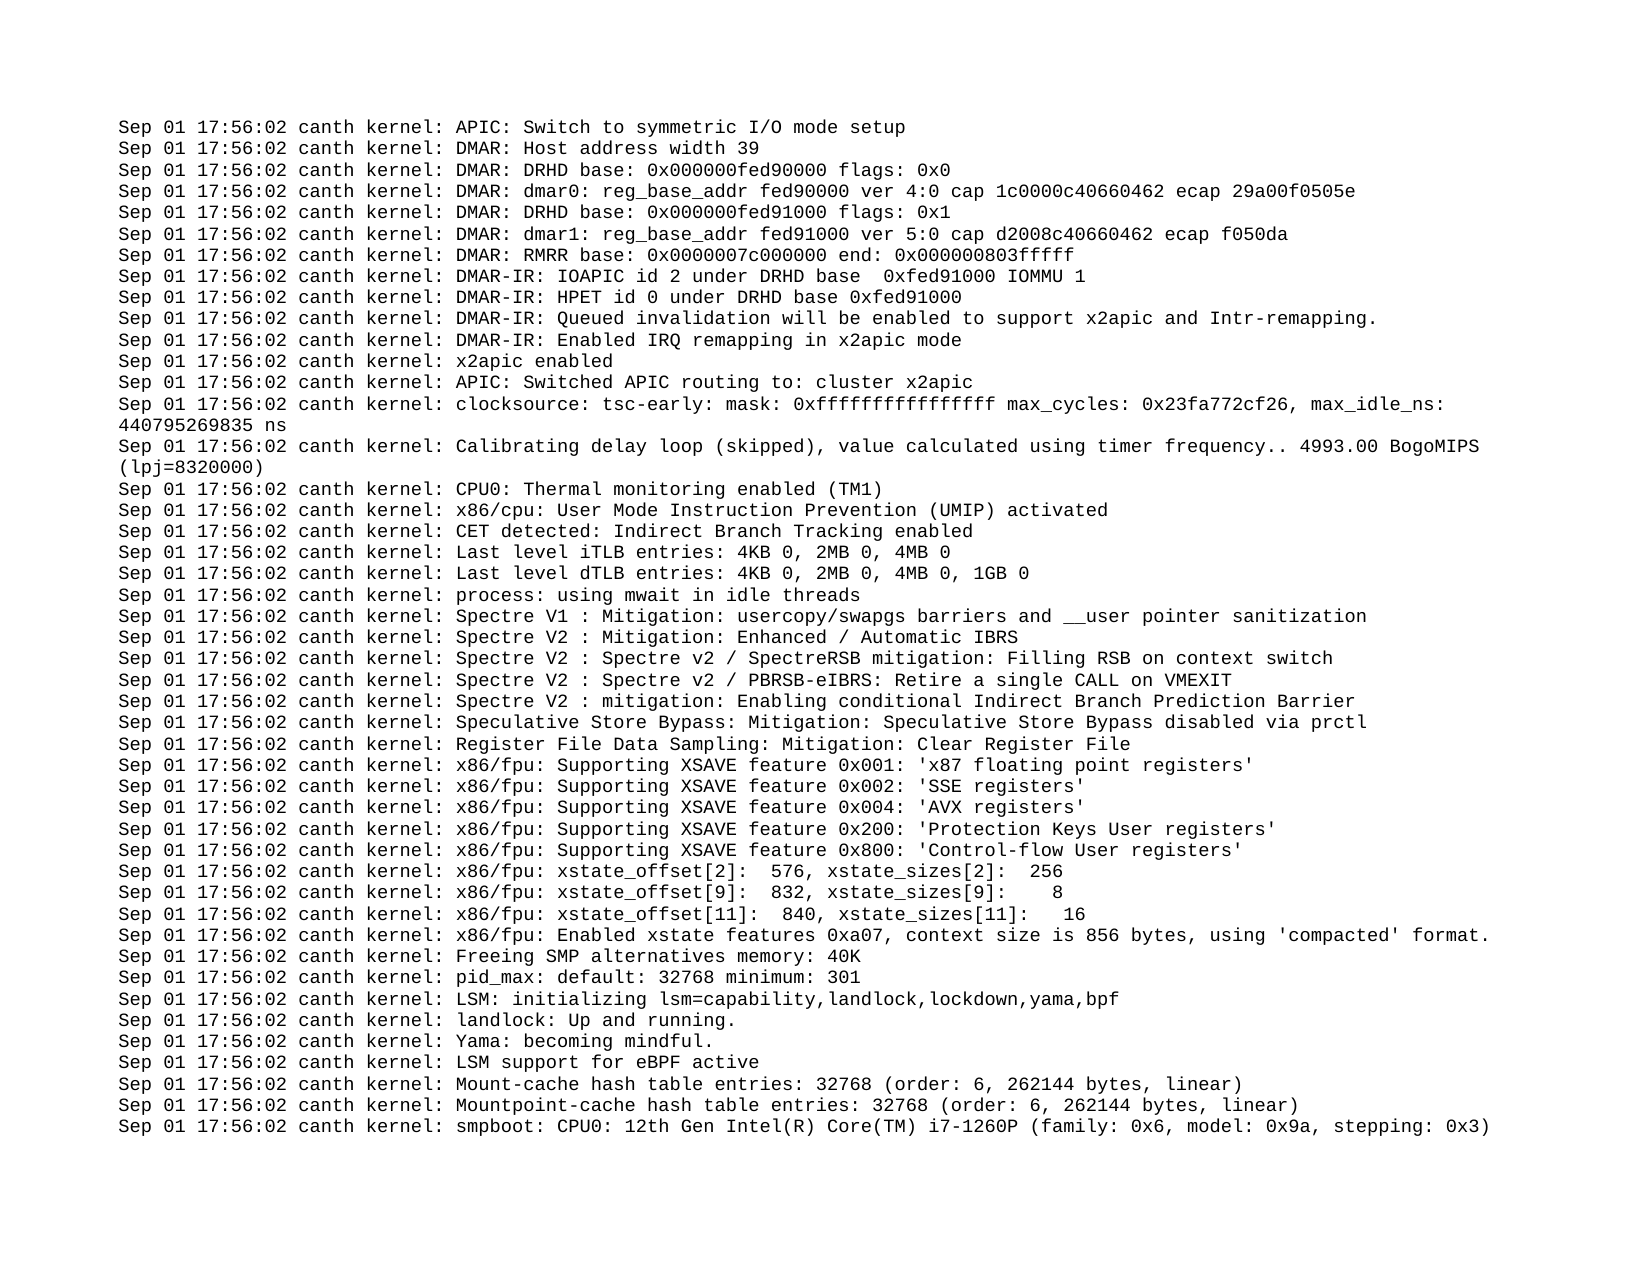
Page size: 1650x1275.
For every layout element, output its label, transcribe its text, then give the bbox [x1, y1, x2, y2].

text Sep 01 17:56:02 canth kernel: x86/fpu: Supporting XSAVE feature 0x002: 'SSE registers' [118, 777, 1532, 798]
text Sep 01 17:56:02 canth kernel: DMAR: dmar1: reg_base_addr fed91000 ver 5:0 cap d2008c40660462 ecap f050da [118, 224, 1532, 246]
text Sep 01 17:56:02 canth kernel: x86/fpu: Supporting XSAVE feature 0x001: 'x87 floating point registers' [118, 756, 1532, 777]
text Sep 01 17:56:02 canth kernel: x86/fpu: xstate_offset[11]: 840, xstate_sizes[11]: 16 [118, 904, 1532, 926]
text Sep 01 17:56:02 canth kernel: Mount-cache hash table entries: 32768 (order: 6, 262144 bytes, linear) [118, 1074, 1532, 1096]
text Sep 01 17:56:02 canth kernel: DMAR-IR: Queued invalidation will be enabled to support x2apic and Intr-remapping. [118, 309, 1532, 331]
text Sep 01 17:56:02 canth kernel: landlock: Up and running. [118, 1011, 1532, 1032]
text Sep 01 17:56:02 canth kernel: Spectre V1 : Mitigation: usercopy/swapgs barriers and __user pointer sanitization [118, 607, 1532, 628]
text Sep 01 17:56:02 canth kernel: Speculative Store Bypass: Mitigation: Speculative Store Bypass disabled via prctl [118, 713, 1532, 734]
text Sep 01 17:56:02 canth kernel: Spectre V2 : Spectre v2 / SpectreRSB mitigation: Filling RSB on context switch [118, 649, 1532, 671]
text Sep 01 17:56:02 canth kernel: APIC: Switch to symmetric I/O mode setup [118, 118, 1532, 139]
text Sep 01 17:56:02 canth kernel: Mountpoint-cache hash table entries: 32768 (order: 6, 262144 bytes, linear) [118, 1096, 1532, 1117]
text Sep 01 17:56:02 canth kernel: clocksource: tsc-early: mask: 0xffffffffffffffff max_cycles: 0x23fa772cf26, max_idle_ns: 440795269835 ns [118, 394, 1532, 437]
text Sep 01 17:56:02 canth kernel: Spectre V2 : mitigation: Enabling conditional Indirect Branch Prediction Barrier [118, 692, 1532, 713]
text Sep 01 17:56:02 canth kernel: x2apic enabled [118, 352, 1532, 373]
text Sep 01 17:56:02 canth kernel: DMAR-IR: Enabled IRQ remapping in x2apic mode [118, 331, 1532, 352]
text Sep 01 17:56:02 canth kernel: CPU0: Thermal monitoring enabled (TM1) [118, 479, 1532, 501]
text Sep 01 17:56:02 canth kernel: Last level dTLB entries: 4KB 0, 2MB 0, 4MB 0, 1GB 0 [118, 564, 1532, 586]
text Sep 01 17:56:02 canth kernel: APIC: Switched APIC routing to: cluster x2apic [118, 373, 1532, 394]
text Sep 01 17:56:02 canth kernel: pid_max: default: 32768 minimum: 301 [118, 968, 1532, 989]
text Sep 01 17:56:02 canth kernel: Spectre V2 : Spectre v2 / PBRSB-eIBRS: Retire a single CALL on VMEXIT [118, 671, 1532, 692]
text Sep 01 17:56:02 canth kernel: LSM support for eBPF active [118, 1053, 1532, 1074]
text Sep 01 17:56:02 canth kernel: Freeing SMP alternatives memory: 40K [118, 947, 1532, 968]
text Sep 01 17:56:02 canth kernel: LSM: initializing lsm=capability,landlock,lockdown,yama,bpf [118, 989, 1532, 1011]
text Sep 01 17:56:02 canth kernel: x86/fpu: xstate_offset[2]: 576, xstate_sizes[2]: 256 [118, 862, 1532, 883]
text Sep 01 17:56:02 canth kernel: smpboot: CPU0: 12th Gen Intel(R) Core(TM) i7-1260P (family: 0x6, model: 0x9a, stepping: 0x3) [118, 1117, 1532, 1138]
text Sep 01 17:56:02 canth kernel: Yama: becoming mindful. [118, 1032, 1532, 1053]
text Sep 01 17:56:02 canth kernel: DMAR: DRHD base: 0x000000fed90000 flags: 0x0 [118, 161, 1532, 182]
text Sep 01 17:56:02 canth kernel: DMAR-IR: IOAPIC id 2 under DRHD base 0xfed91000 IOMMU 1 [118, 267, 1532, 288]
text Sep 01 17:56:02 canth kernel: CET detected: Indirect Branch Tracking enabled [118, 522, 1532, 543]
text Sep 01 17:56:02 canth kernel: DMAR: dmar0: reg_base_addr fed90000 ver 4:0 cap 1c0000c40660462 ecap 29a00f0505e [118, 182, 1532, 203]
text Sep 01 17:56:02 canth kernel: process: using mwait in idle threads [118, 586, 1532, 607]
text Sep 01 17:56:02 canth kernel: x86/cpu: User Mode Instruction Prevention (UMIP) activated [118, 501, 1532, 522]
text Sep 01 17:56:02 canth kernel: Spectre V2 : Mitigation: Enhanced / Automatic IBRS [118, 628, 1532, 649]
text Sep 01 17:56:02 canth kernel: DMAR: DRHD base: 0x000000fed91000 flags: 0x1 [118, 203, 1532, 224]
text Sep 01 17:56:02 canth kernel: DMAR-IR: HPET id 0 under DRHD base 0xfed91000 [118, 288, 1532, 309]
text Sep 01 17:56:02 canth kernel: DMAR: RMRR base: 0x0000007c000000 end: 0x000000803fffff [118, 246, 1532, 267]
text Sep 01 17:56:02 canth kernel: Register File Data Sampling: Mitigation: Clear Register File [118, 734, 1532, 756]
text Sep 01 17:56:02 canth kernel: x86/fpu: Supporting XSAVE feature 0x004: 'AVX registers' [118, 798, 1532, 819]
text Sep 01 17:56:02 canth kernel: x86/fpu: Supporting XSAVE feature 0x800: 'Control-flow User registers' [118, 841, 1532, 862]
text Sep 01 17:56:02 canth kernel: DMAR: Host address width 39 [118, 139, 1532, 161]
text Sep 01 17:56:02 canth kernel: x86/fpu: Supporting XSAVE feature 0x200: 'Protection Keys User registers' [118, 819, 1532, 841]
text Sep 01 17:56:02 canth kernel: Calibrating delay loop (skipped), value calculated using timer frequency.. 4993.00 BogoMIPS (lpj=8320000) [118, 437, 1532, 479]
text Sep 01 17:56:02 canth kernel: Last level iTLB entries: 4KB 0, 2MB 0, 4MB 0 [118, 543, 1532, 564]
text Sep 01 17:56:02 canth kernel: x86/fpu: xstate_offset[9]: 832, xstate_sizes[9]: 8 [118, 883, 1532, 904]
text Sep 01 17:56:02 canth kernel: x86/fpu: Enabled xstate features 0xa07, context size is 856 bytes, using 'compacted' format. [118, 926, 1532, 947]
